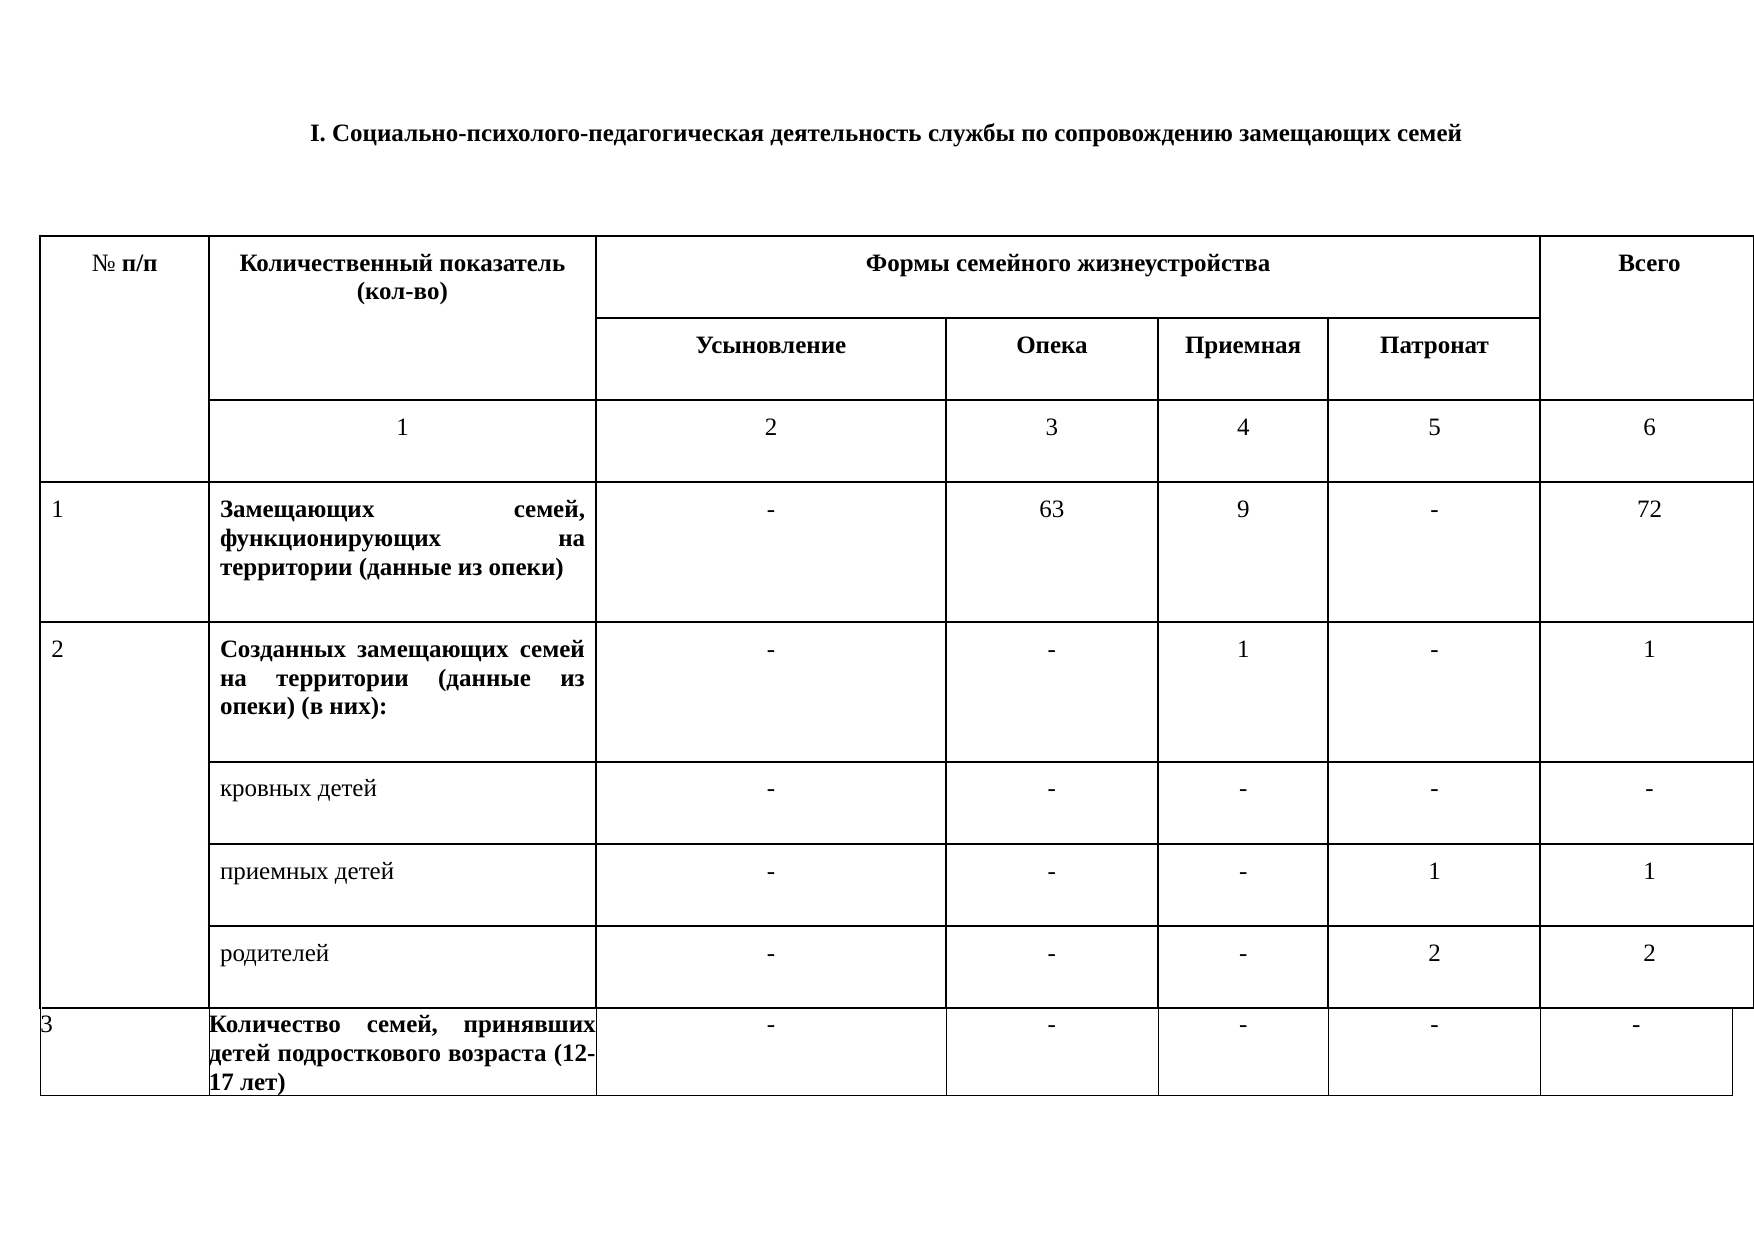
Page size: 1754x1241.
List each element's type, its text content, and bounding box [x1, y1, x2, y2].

table_cell - [947, 763, 1157, 843]
table_cell - [947, 927, 1157, 1007]
table_cell [1733, 1009, 1738, 1095]
table_cell - [1159, 1009, 1328, 1095]
table_cell 3 [41, 1007, 209, 1095]
table_cell 63 [947, 483, 1157, 621]
table_cell Всего [1541, 237, 1753, 399]
table_cell 1 [210, 401, 595, 481]
table_cell 1 [1541, 623, 1753, 761]
table_cell - [597, 763, 945, 843]
table_cell Созданных замещающих семей на территории (данные из опеки) (в них): [210, 623, 595, 761]
table_cell 3 [947, 401, 1157, 481]
table_cell - [597, 1009, 946, 1095]
table_cell - [1541, 1009, 1732, 1095]
table_cell [1738, 176, 1744, 234]
table_cell - [1329, 623, 1539, 761]
table_cell Усыновление [597, 319, 945, 399]
table_cell - [1159, 763, 1327, 843]
table_cell 1 [1159, 623, 1327, 761]
table_cell Замещающих семей, функционирующих на территории (данные из опеки) [210, 483, 595, 621]
table_cell 9 [1159, 483, 1327, 621]
table_cell - [1159, 845, 1327, 925]
table_cell - [1541, 763, 1753, 843]
table_cell - [597, 845, 945, 925]
table_header [1738, 118, 1744, 176]
table_cell - [947, 623, 1157, 761]
table_cell - [1329, 483, 1539, 621]
table_cell 4 [1159, 401, 1327, 481]
table_header [1744, 118, 1750, 176]
table_cell [1744, 176, 1750, 234]
table_cell Количество семей, принявших детей подросткового возраста (12-17 лет) [210, 1009, 596, 1095]
table_cell - [1159, 927, 1327, 1007]
table_cell [40, 176, 209, 234]
table_cell № п/п [41, 237, 208, 481]
table_cell кровных детей [210, 763, 595, 843]
table_cell 2 [597, 401, 945, 481]
table_cell [1328, 176, 1540, 234]
table_cell 72 [1541, 483, 1753, 621]
table_header I. Социально-психолого-педагогическая деятельность службы по сопровождению замещающих семей [40, 118, 1732, 176]
table_cell [1738, 1009, 1744, 1095]
table_cell [209, 176, 596, 234]
table_cell Формы семейного жизнеустройства [597, 237, 1539, 317]
table_cell [1744, 1009, 1750, 1095]
table_cell [946, 176, 1158, 234]
table_cell 5 [1329, 401, 1539, 481]
table_cell 1 [1541, 845, 1753, 925]
table_cell 2 [1541, 927, 1753, 1007]
table_cell [1158, 176, 1328, 234]
table_cell 6 [1541, 401, 1753, 481]
table_cell родителей [210, 927, 595, 1007]
table_cell - [947, 1009, 1158, 1095]
table_cell - [1329, 763, 1539, 843]
table_cell 1 [1329, 845, 1539, 925]
table_cell - [597, 483, 945, 621]
table_cell приемных детей [210, 845, 595, 925]
table_cell [1750, 1009, 1754, 1095]
table_cell - [947, 845, 1157, 925]
table_cell [1750, 176, 1754, 234]
table_cell Патронат [1329, 319, 1539, 399]
table_cell [596, 176, 946, 234]
table_cell 1 [41, 483, 208, 621]
table_cell Приемная [1159, 319, 1327, 399]
table_cell 2 [41, 623, 208, 1007]
table_cell Количественный показатель (кол-во) [210, 237, 595, 399]
table_cell [1732, 176, 1738, 234]
table_cell [1540, 176, 1732, 234]
table_cell - [1329, 1009, 1540, 1095]
table_cell - [597, 623, 945, 761]
table_cell - [597, 927, 945, 1007]
table_header [1732, 118, 1738, 176]
table_cell Опека [947, 319, 1157, 399]
table_cell 2 [1329, 927, 1539, 1007]
table_header [1750, 118, 1754, 176]
